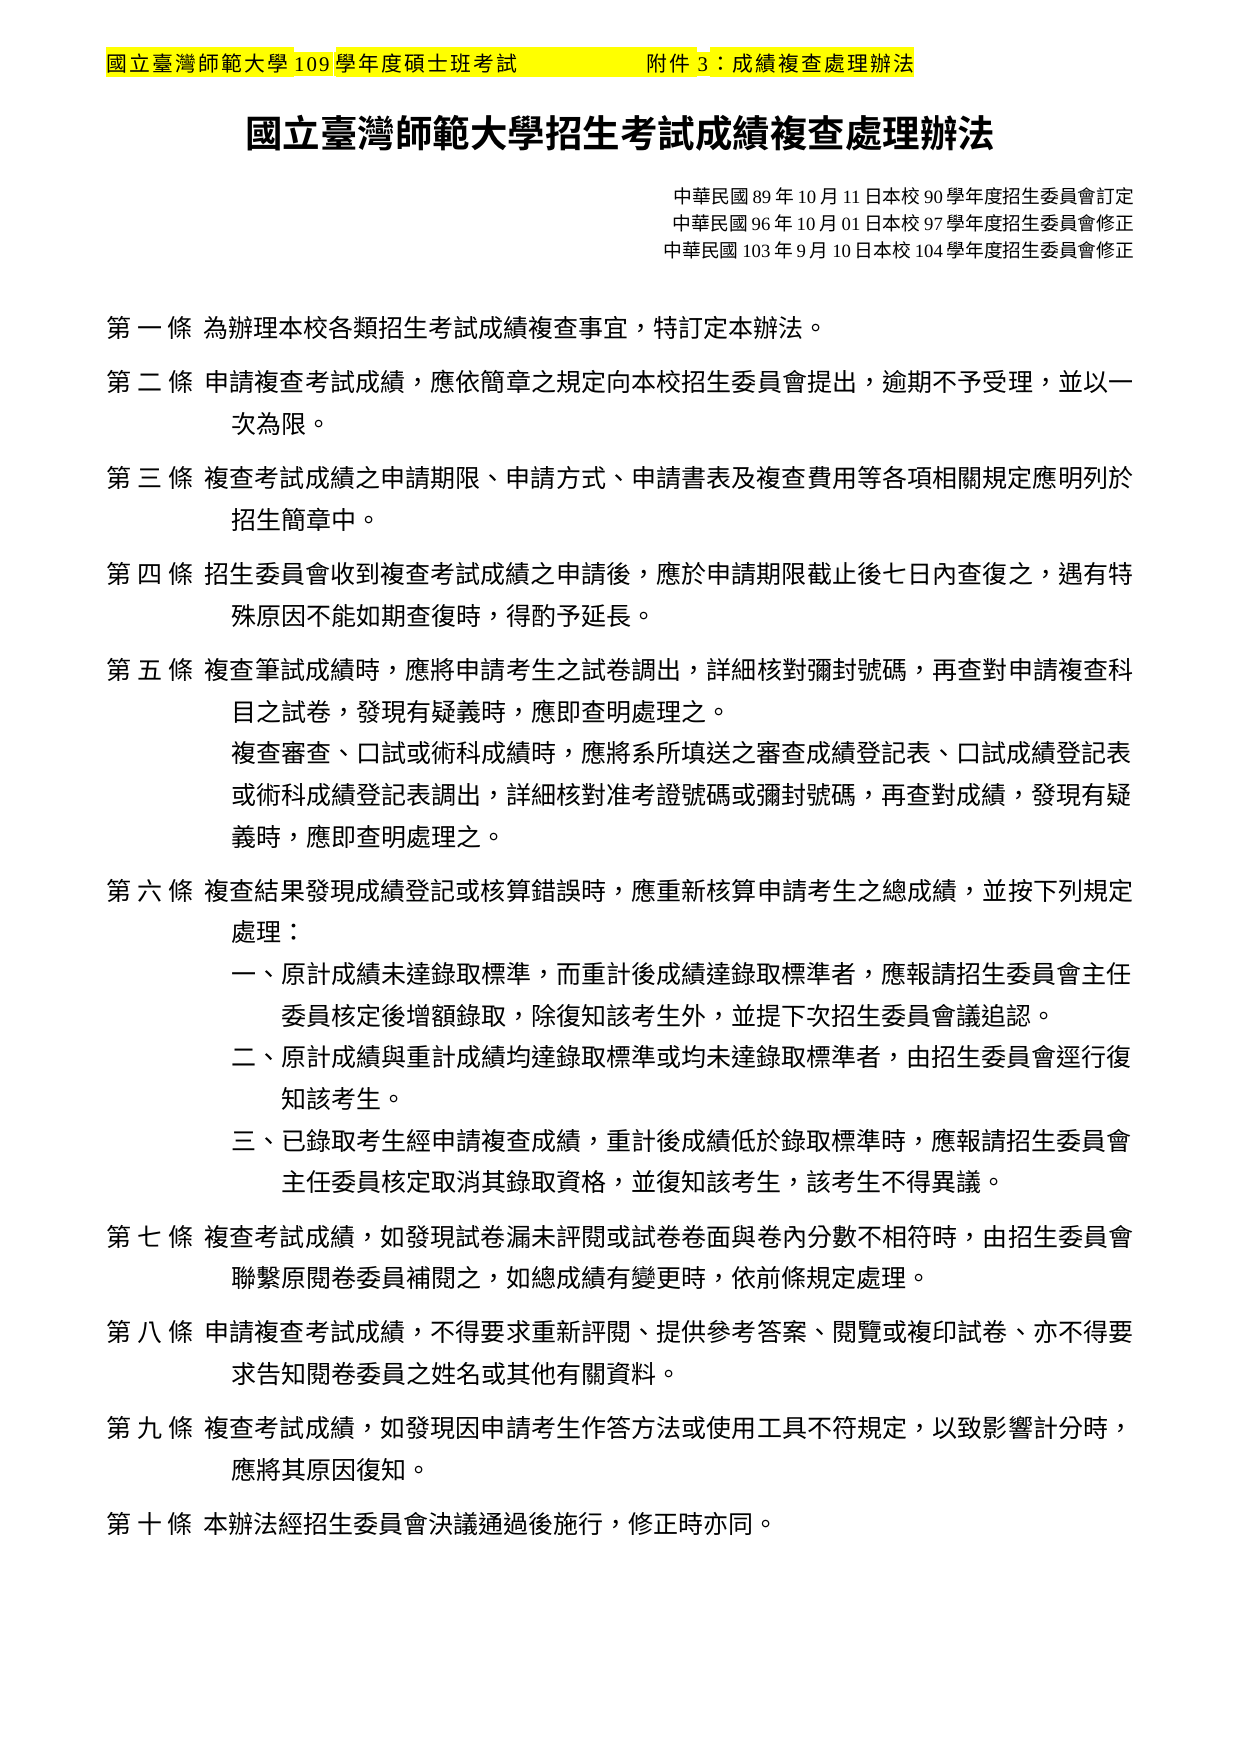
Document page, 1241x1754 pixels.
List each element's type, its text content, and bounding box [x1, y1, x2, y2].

text 第 八 條 申請複查考試成績，不得要求重新評閱、提供參考答案、閱覽或複印試卷、亦不得要求告知閱卷委員之姓名或其他有關資料。 [106, 1308, 1134, 1392]
text 三、已錄取考生經申請複查成績，重計後成績低於錄取標準時，應報請招生委員會主任委員核定取消其錄取資格，並復知該考生，該考生不得異議。 [231, 1117, 1134, 1200]
text 中華民國103年9月10日本校104學年度招生委員會修正 [129, 236, 1134, 263]
text 中華民國96年10月01日本校97學年度招生委員會修正 [129, 208, 1134, 236]
text 第 十 條 本辦法經招生委員會決議通過後施行，修正時亦同。 [106, 1500, 1134, 1542]
text 第 一 條 為辦理本校各類招生考試成績複查事宜，特訂定本辦法。 [106, 304, 1134, 346]
text 第 四 條 招生委員會收到複查考試成績之申請後，應於申請期限截止後七日內查復之，遇有特殊原因不能如期查復時，得酌予延長。 [106, 550, 1134, 633]
text 第 二 條 申請複查考試成績，應依簡章之規定向本校招生委員會提出，逾期不予受理，並以一次為限。 [106, 358, 1134, 442]
text 第 九 條 複查考試成績，如發現因申請考生作答方法或使用工具不符規定，以致影響計分時，應將其原因復知。 [106, 1404, 1134, 1488]
text 複查審查、口試或術科成績時，應將系所填送之審查成績登記表、口試成績登記表或術科成績登記表調出，詳細核對准考證號碼或彌封號碼，再查對成績，發現有疑義時，應即查明處理之。 [231, 729, 1134, 854]
text 第 七 條 複查考試成績，如發現試卷漏未評閱或試卷卷面與卷內分數不相符時，由招生委員會聯繫原閱卷委員補閱之，如總成績有變更時，依前條規定處理。 [106, 1213, 1134, 1296]
text 二、原計成績與重計成績均達錄取標準或均未達錄取標準者，由招生委員會逕行復知該考生。 [231, 1033, 1134, 1117]
text 第 三 條 複查考試成績之申請期限、申請方式、申請書表及複查費用等各項相關規定應明列於招生簡章中。 [106, 454, 1134, 538]
text 第 六 條 複查結果發現成績登記或核算錯誤時，應重新核算申請考生之總成績，並按下列規定處理： [106, 867, 1134, 950]
text 國立臺灣師範大學招生考試成績複查處理辦法 [106, 119, 1134, 154]
text 第 五 條 複查筆試成績時，應將申請考生之試卷調出，詳細核對彌封號碼，再查對申請複查科目之試卷，發現有疑義時，應即查明處理之。 [106, 646, 1134, 729]
text 中華民國89年10月11日本校90學年度招生委員會訂定 [129, 181, 1134, 208]
text 一、原計成績未達錄取標準，而重計後成績達錄取標準者，應報請招生委員會主任委員核定後增額錄取，除復知該考生外，並提下次招生委員會議追認。 [231, 950, 1134, 1033]
